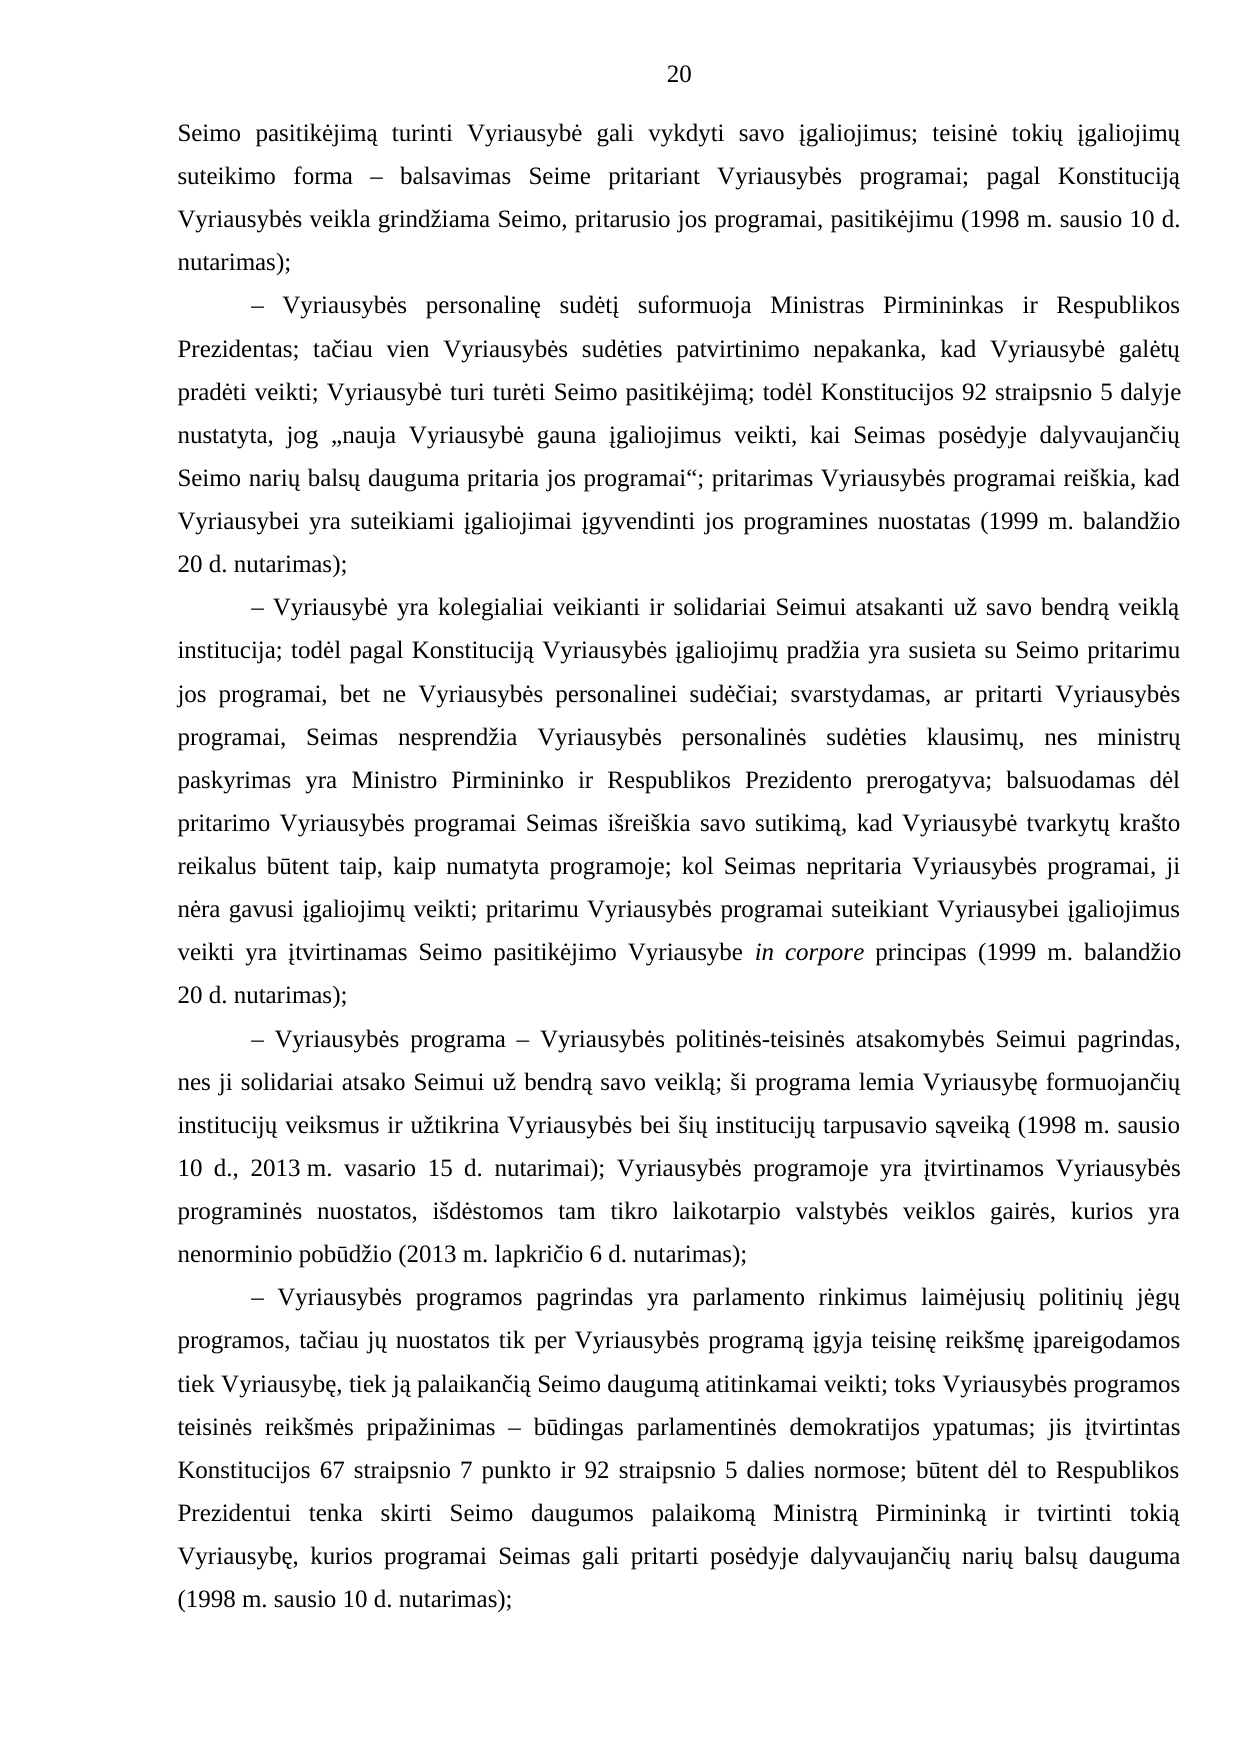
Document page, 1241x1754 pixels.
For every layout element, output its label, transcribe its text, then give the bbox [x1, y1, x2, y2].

text – Vyriausybės programa – Vyriausybės politinės-teisinės atsakomybės Seimui pagrindas, nes ji solidariai atsako Seimui už bendrą savo veiklą; ši programa lemia Vyriausybę formuojančių institucijų veiksmus ir užtikrina Vyriausybės bei šių institucijų tarpusavio sąveiką (1998 m. sausio 10 d., 2013 m. vasario 15 d. nutarimai); Vyriausybės programoje yra įtvirtinamos Vyriausybės programinės nuostatos, išdėstomos tam tikro laikotarpio valstybės veiklos gairės, kurios yra nenorminio pobūdžio (2013 m. lapkričio 6 d. nutarimas); [177, 1024, 1181, 1268]
text Seimo pasitikėjimą turinti Vyriausybė gali vykdyti savo įgaliojimus; teisinė tokių įgaliojimų suteikimo forma – balsavimas Seime pritariant Vyriausybės programai; pagal Konstituciją Vyriausybės veikla grindžiama Seimo, pritarusio jos programai, pasitikėjimu (1998 m. sausio 10 d. nutarimas); [177, 118, 1181, 276]
text – Vyriausybė yra kolegialiai veikianti ir solidariai Seimui atsakanti už savo bendrą veiklą institucija; todėl pagal Konstituciją Vyriausybės įgaliojimų pradžia yra susieta su Seimo pritarimu jos programai, bet ne Vyriausybės personalinei sudėčiai; svarstydamas, ar pritarti Vyriausybės programai, Seimas nesprendžia Vyriausybės personalinės sudėties klausimų, nes ministrų paskyrimas yra Ministro Pirmininko ir Respublikos Prezidento prerogatyva; balsuodamas dėl pritarimo Vyriausybės programai Seimas išreiškia savo sutikimą, kad Vyriausybė tvarkytų krašto reikalus būtent taip, kaip numatyta programoje; kol Seimas nepritaria Vyriausybės programai, ji nėra gavusi įgaliojimų veikti; pritarimu Vyriausybės programai suteikiant Vyriausybei įgaliojimus veikti yra įtvirtinamas Seimo pasitikėjimo Vyriausybe in corpore principas (1999 m. balandžio 20 d. nutarimas); [177, 592, 1181, 1009]
text – Vyriausybės personalinę sudėtį suformuoja Ministras Pirmininkas ir Respublikos Prezidentas; tačiau vien Vyriausybės sudėties patvirtinimo nepakanka, kad Vyriausybė galėtų pradėti veikti; Vyriausybė turi turėti Seimo pasitikėjimą; todėl Konstitucijos 92 straipsnio 5 dalyje nustatyta, jog „nauja Vyriausybė gauna įgaliojimus veikti, kai Seimas posėdyje dalyvaujančių Seimo narių balsų dauguma pritaria jos programai“; pritarimas Vyriausybės programai reiškia, kad Vyriausybei yra suteikiami įgaliojimai įgyvendinti jos programines nuostatas (1999 m. balandžio 20 d. nutarimas); [177, 291, 1181, 578]
text – Vyriausybės programos pagrindas yra parlamento rinkimus laimėjusių politinių jėgų programos, tačiau jų nuostatos tik per Vyriausybės programą įgyja teisinę reikšmę įpareigodamos tiek Vyriausybę, tiek ją palaikančią Seimo daugumą atitinkamai veikti; toks Vyriausybės programos teisinės reikšmės pripažinimas – būdingas parlamentinės demokratijos ypatumas; jis įtvirtintas Konstitucijos 67 straipsnio 7 punkto ir 92 straipsnio 5 dalies normose; būtent dėl to Respublikos Prezidentui tenka skirti Seimo daugumos palaikomą Ministrą Pirmininką ir tvirtinti tokią Vyriausybę, kurios programai Seimas gali pritarti posėdyje dalyvaujančių narių balsų dauguma (1998 m. sausio 10 d. nutarimas); [177, 1282, 1181, 1613]
